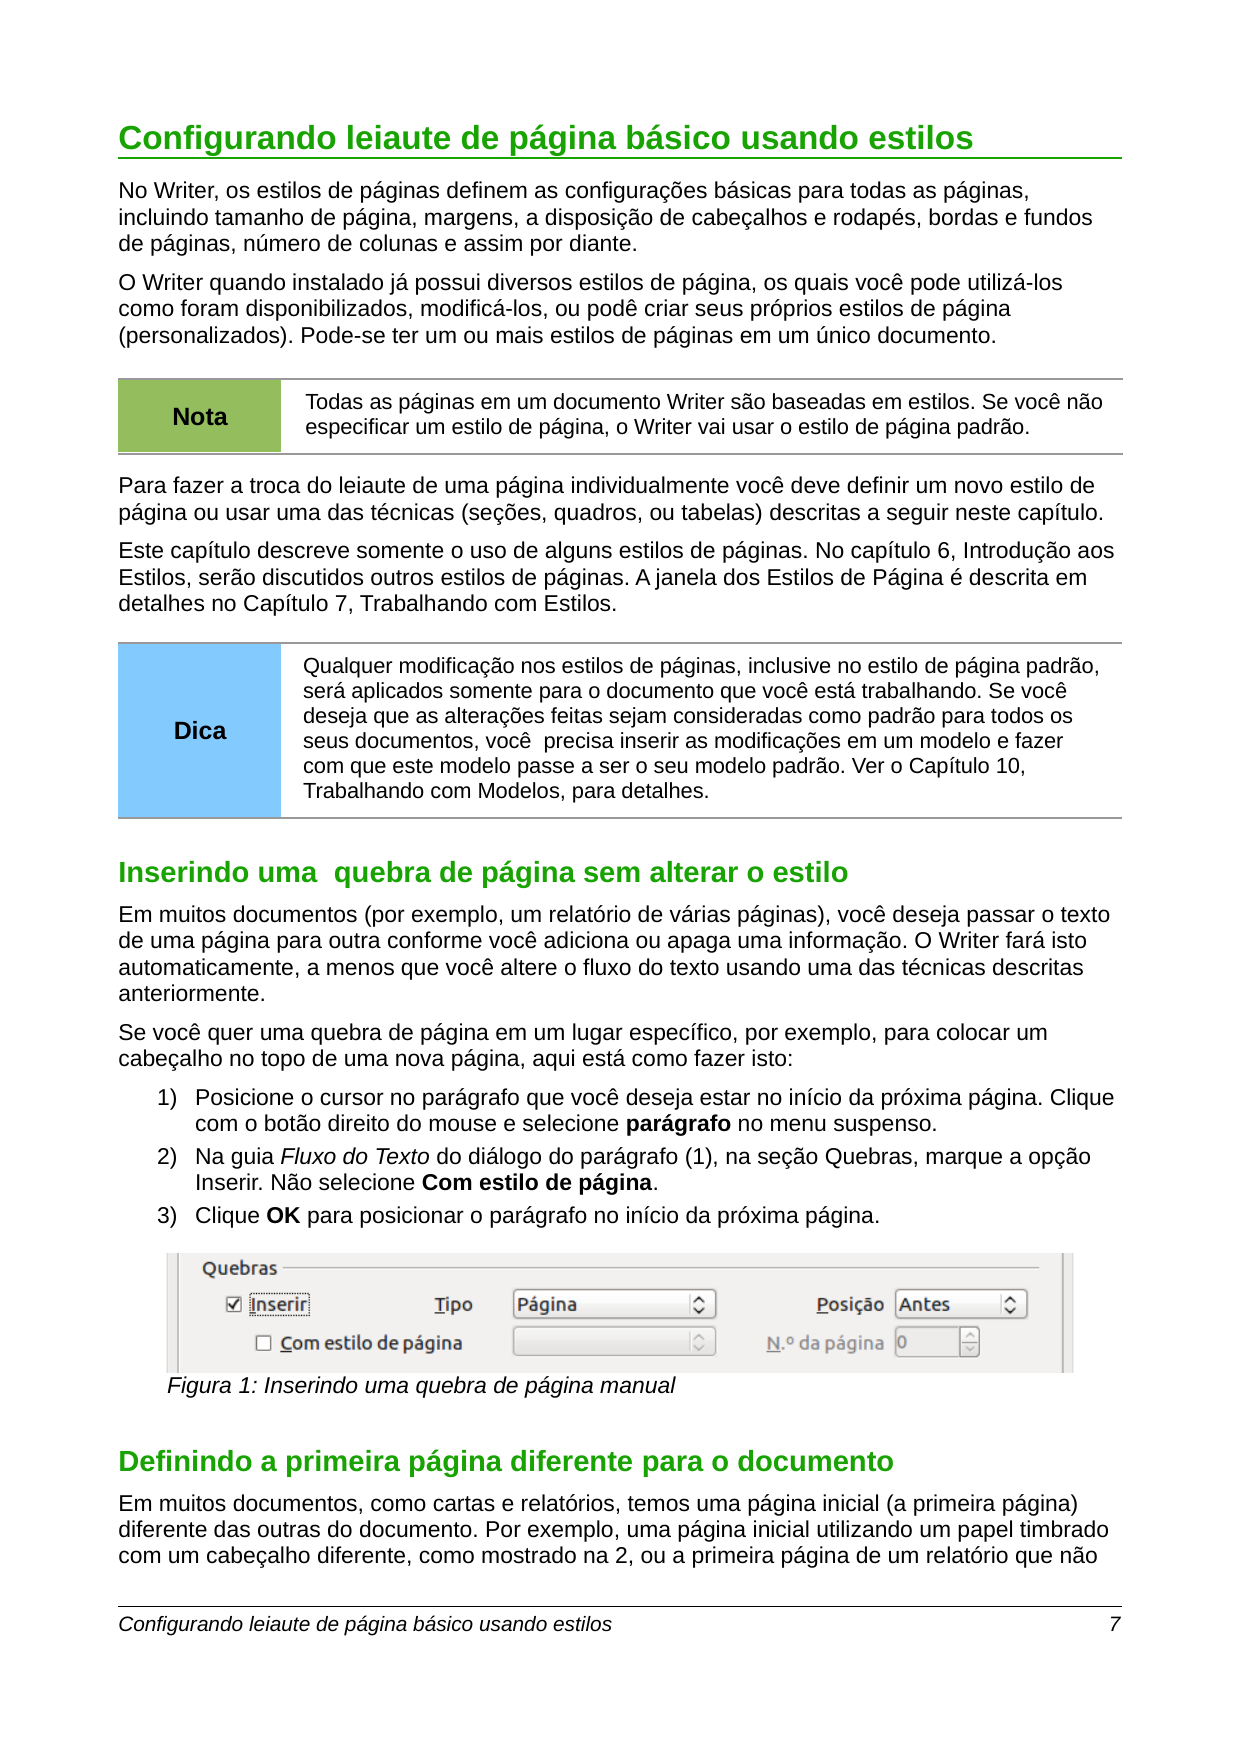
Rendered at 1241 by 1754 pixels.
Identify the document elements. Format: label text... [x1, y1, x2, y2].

table_header Todas as páginas em um documento Writer são baseadas em estilos. Se você não especificar um estilo de página, o Writer vai usar o estilo de página padrão. [281, 380, 1122, 452]
list Clique OK para posicionar o parágrafo no início da próxima página. [177, 1202, 1122, 1228]
subtitle Definindo a primeira página diferente para o documento [118, 1444, 1122, 1477]
text O Writer quando instalado já possui diversos estilos de página, os quais você pode utilizá-los como foram disponibilizados, modificá-los, ou podê criar seus próprios estilos de página (personalizados). Pode-se ter um ou mais estilos de páginas em um único documento. [118, 269, 1122, 348]
text Este capítulo descreve somente o uso de alguns estilos de páginas. No capítulo 6, Introdução aos Estilos, serão discutidos outros estilos de páginas. A janela dos Estilos de Página é descrita em detalhes no Capítulo 7, Trabalhando com Estilos. [118, 537, 1122, 617]
subtitle Inserindo uma quebra de página sem alterar o estilo [118, 855, 1122, 888]
list Posicione o cursor no parágrafo que você deseja estar no início da próxima página. Clique com o botão direito do mouse e selecione parágrafo no menu suspenso. [177, 1084, 1122, 1137]
list Na guia Fluxo do Texto do diálogo do parágrafo (Figura 1), na seção Quebras, marque a opção Inserir. Não selecione Com estilo de página. [177, 1143, 1122, 1196]
text Figura 1: Inserindo uma quebra de página manual [167, 1373, 1073, 1399]
text Em muitos documentos, como cartas e relatórios, temos uma página inicial (a primeira página) diferente das outras do documento. Por exemplo, uma página inicial utilizando um papel timbrado com um cabeçalho diferente, como mostrado na Figura 2, ou a primeira página de um relatório que não deve ter um cabeçalho e um rodapé, enquanto nas outras páginas sim. Com o Writer, você pode definir o estilo para a primeira página e especificar o estilo das páginas seguintes a serem aplicados automaticamente. [118, 1489, 1122, 1569]
text Se você quer uma quebra de página em um lugar específico, por exemplo, para colocar um cabeçalho no topo de uma nova página, aqui está como fazer isto: [118, 1019, 1122, 1071]
table_header Dica [118, 644, 281, 817]
picture [166, 1253, 1074, 1373]
text No Writer, os estilos de páginas definem as configurações básicas para todas as páginas, incluindo tamanho de página, margens, a disposição de cabeçalhos e rodapés, bordas e fundos de páginas, número de colunas e assim por diante. [118, 177, 1122, 257]
text Em muitos documentos (por exemplo, um relatório de várias páginas), você deseja passar o texto de uma página para outra conforme você adiciona ou apaga uma informação. O Writer fará isto automaticamente, a menos que você altere o fluxo do texto usando uma das técnicas descritas anteriormente. [118, 901, 1122, 1006]
subtitle Configurando leiaute de página básico usando estilos [118, 118, 1122, 157]
text Para fazer a troca do leiaute de uma página individualmente você deve definir um novo estilo de página ou usar uma das técnicas (seções, quadros, ou tabelas) descritas a seguir neste capítulo. [118, 472, 1122, 525]
table_header Qualquer modificação nos estilos de páginas, inclusive no estilo de página padrão, será aplicados somente para o documento que você está trabalhando. Se você deseja que as alterações feitas sejam consideradas como padrão para todos os seus documentos, você precisa inserir as modificações em um modelo e fazer com que este modelo passe a ser o seu modelo padrão. Ver o Capítulo 10, Trabalhando com Modelos, para detalhes. [281, 644, 1122, 817]
table_header Nota [118, 380, 281, 452]
